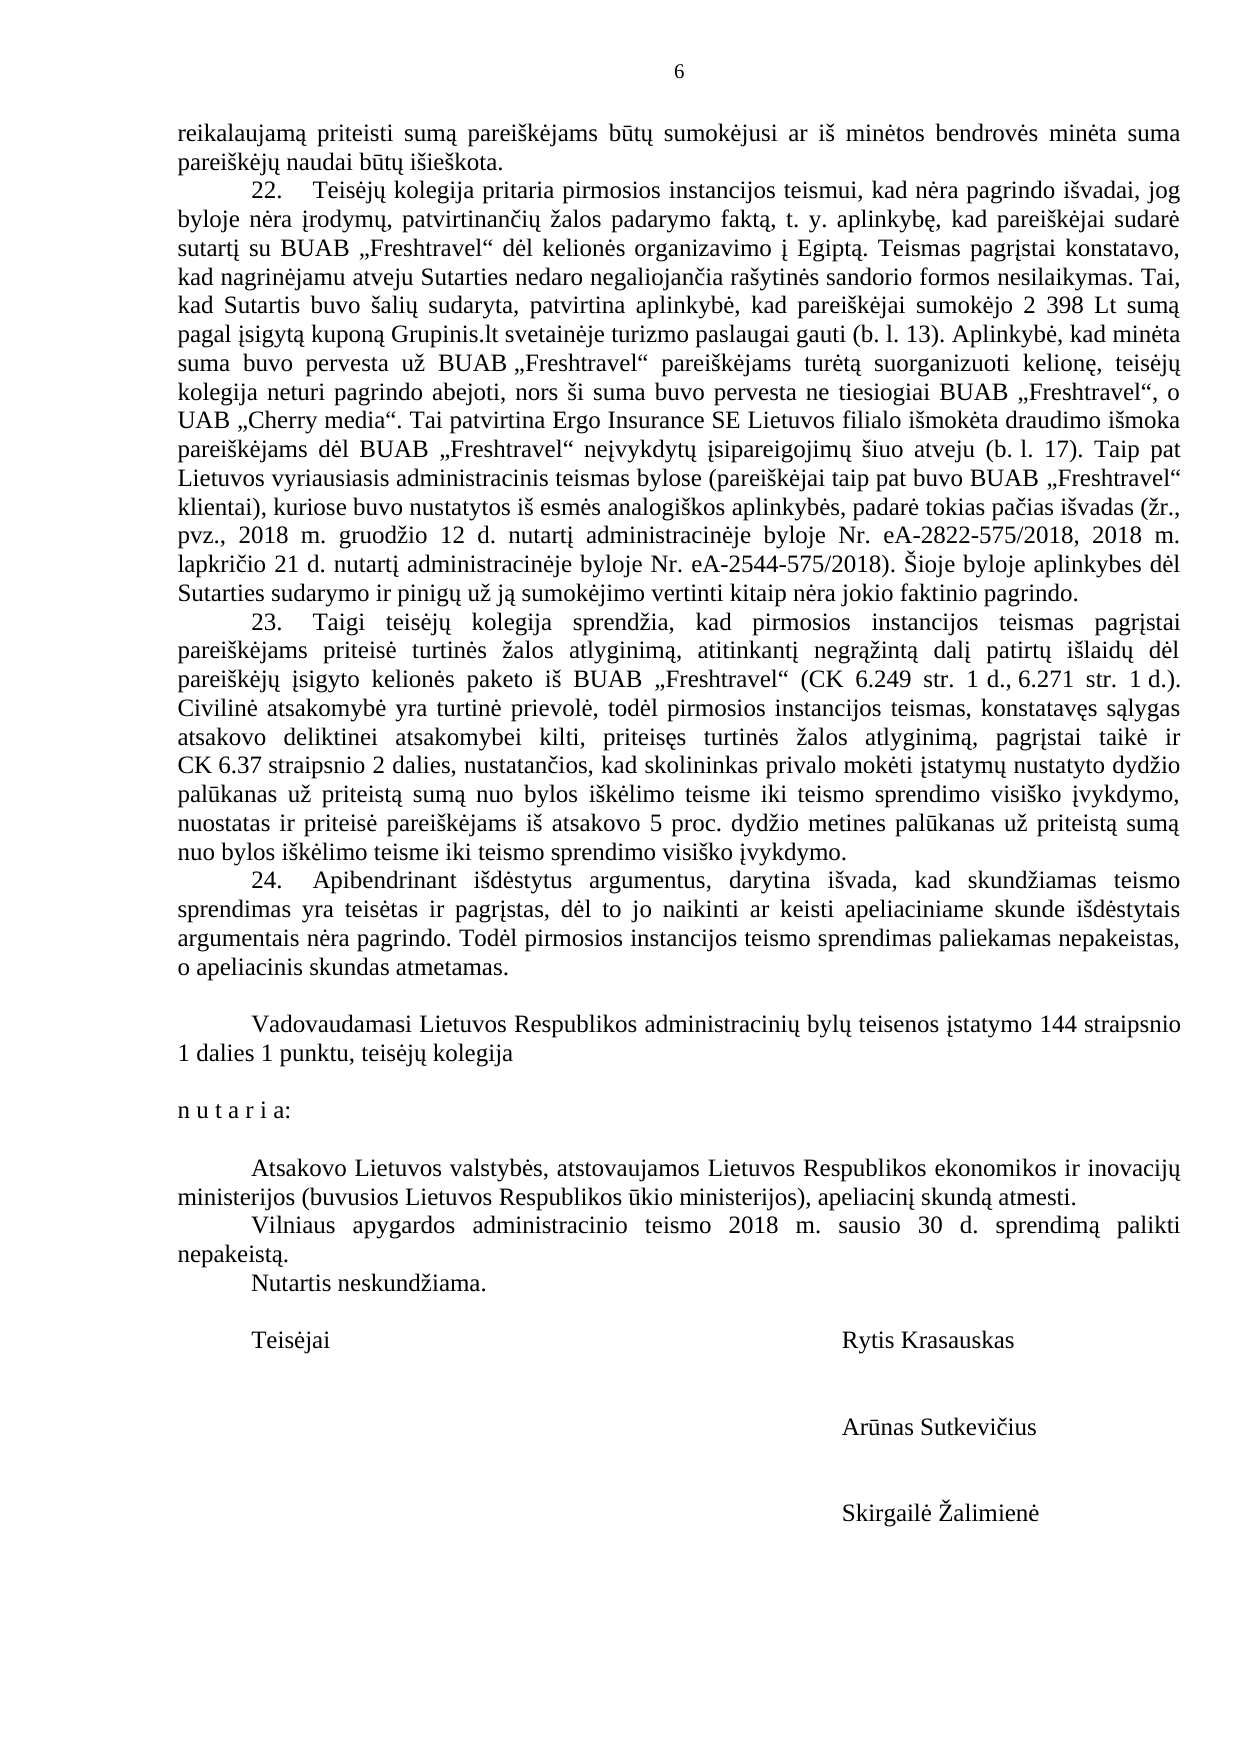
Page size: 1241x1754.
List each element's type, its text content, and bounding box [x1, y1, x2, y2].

text 24. Apibendrinant išdėstytus argumentus, darytina išvada, kad skundžiamas teismo sprendimas yra teisėtas ir pagrįstas, dėl to jo naikinti ar keisti apeliaciniame skunde išdėstytais argumentais nėra pagrindo. Todėl pirmosios instancijos teismo sprendimas paliekamas nepakeistas, o apeliacinis skundas atmetamas. [177, 866, 1181, 981]
text Vilniaus apygardos administracinio teismo 2018 m. sausio 30 d. sprendimą palikti nepakeistą. [177, 1211, 1181, 1268]
text Teisėjai Rytis Krasauskas [177, 1326, 1190, 1354]
text Skirgailė Žalimienė [177, 1498, 1190, 1527]
text Vadovaudamasi Lietuvos Respublikos administracinių bylų teisenos įstatymo 144 straipsnio 1 dalies 1 punktu, teisėjų kolegija [177, 1009, 1181, 1067]
text Arūnas Sutkevičius [177, 1412, 1190, 1441]
text n u t a r i a: [177, 1096, 1181, 1124]
text Nutartis neskundžiama. [177, 1268, 1181, 1297]
text Atsakovo Lietuvos valstybės, atstovaujamos Lietuvos Respublikos ekonomikos ir inovacijų ministerijos (buvusios Lietuvos Respublikos ūkio ministerijos), apeliacinį skundą atmesti. [177, 1153, 1181, 1211]
text 23. Taigi teisėjų kolegija sprendžia, kad pirmosios instancijos teismas pagrįstai pareiškėjams priteisė turtinės žalos atlyginimą, atitinkantį negrąžintą dalį patirtų išlaidų dėl pareiškėjų įsigyto kelionės paketo iš BUAB „Freshtravel“ (CK 6.249 str. 1 d., 6.271 str. 1 d.). Civilinė atsakomybė yra turtinė prievolė, todėl pirmosios instancijos teismas, konstatavęs sąlygas atsakovo deliktinei atsakomybei kilti, priteisęs turtinės žalos atlyginimą, pagrįstai taikė ir CK 6.37 straipsnio 2 dalies, nustatančios, kad skolininkas privalo mokėti įstatymų nustatyto dydžio palūkanas už priteistą sumą nuo bylos iškėlimo teisme iki teismo sprendimo visiško įvykdymo, nuostatas ir priteisė pareiškėjams iš atsakovo 5 proc. dydžio metines palūkanas už priteistą sumą nuo bylos iškėlimo teisme iki teismo sprendimo visiško įvykdymo. [177, 607, 1181, 866]
text reikalaujamą priteisti sumą pareiškėjams būtų sumokėjusi ar iš minėtos bendrovės minėta suma pareiškėjų naudai būtų išieškota. [177, 118, 1181, 176]
text 22. Teisėjų kolegija pritaria pirmosios instancijos teismui, kad nėra pagrindo išvadai, jog byloje nėra įrodymų, patvirtinančių žalos padarymo faktą, t. y. aplinkybę, kad pareiškėjai sudarė sutartį su BUAB „Freshtravel“ dėl kelionės organizavimo į Egiptą. Teismas pagrįstai konstatavo, kad nagrinėjamu atveju Sutarties nedaro negaliojančia rašytinės sandorio formos nesilaikymas. Tai, kad Sutartis buvo šalių sudaryta, patvirtina aplinkybė, kad pareiškėjai sumokėjo 2 398 Lt sumą pagal įsigytą kuponą Grupinis.lt svetainėje turizmo paslaugai gauti (b. l. 13). Aplinkybė, kad minėta suma buvo pervesta už BUAB „Freshtravel“ pareiškėjams turėtą suorganizuoti kelionę, teisėjų kolegija neturi pagrindo abejoti, nors ši suma buvo pervesta ne tiesiogiai BUAB „Freshtravel“, o UAB „Cherry media“. Tai patvirtina Ergo Insurance SE Lietuvos filialo išmokėta draudimo išmoka pareiškėjams dėl BUAB „Freshtravel“ neįvykdytų įsipareigojimų šiuo atveju (b. l. 17). Taip pat Lietuvos vyriausiasis administracinis teismas bylose (pareiškėjai taip pat buvo BUAB „Freshtravel“ klientai), kuriose buvo nustatytos iš esmės analogiškos aplinkybės, padarė tokias pačias išvadas (žr., pvz., 2018 m. gruodžio 12 d. nutartį administracinėje byloje Nr. eA-2822-575/2018, 2018 m. lapkričio 21 d. nutartį administracinėje byloje Nr. eA-2544-575/2018). Šioje byloje aplinkybes dėl Sutarties sudarymo ir pinigų už ją sumokėjimo vertinti kitaip nėra jokio faktinio pagrindo. [177, 176, 1181, 607]
